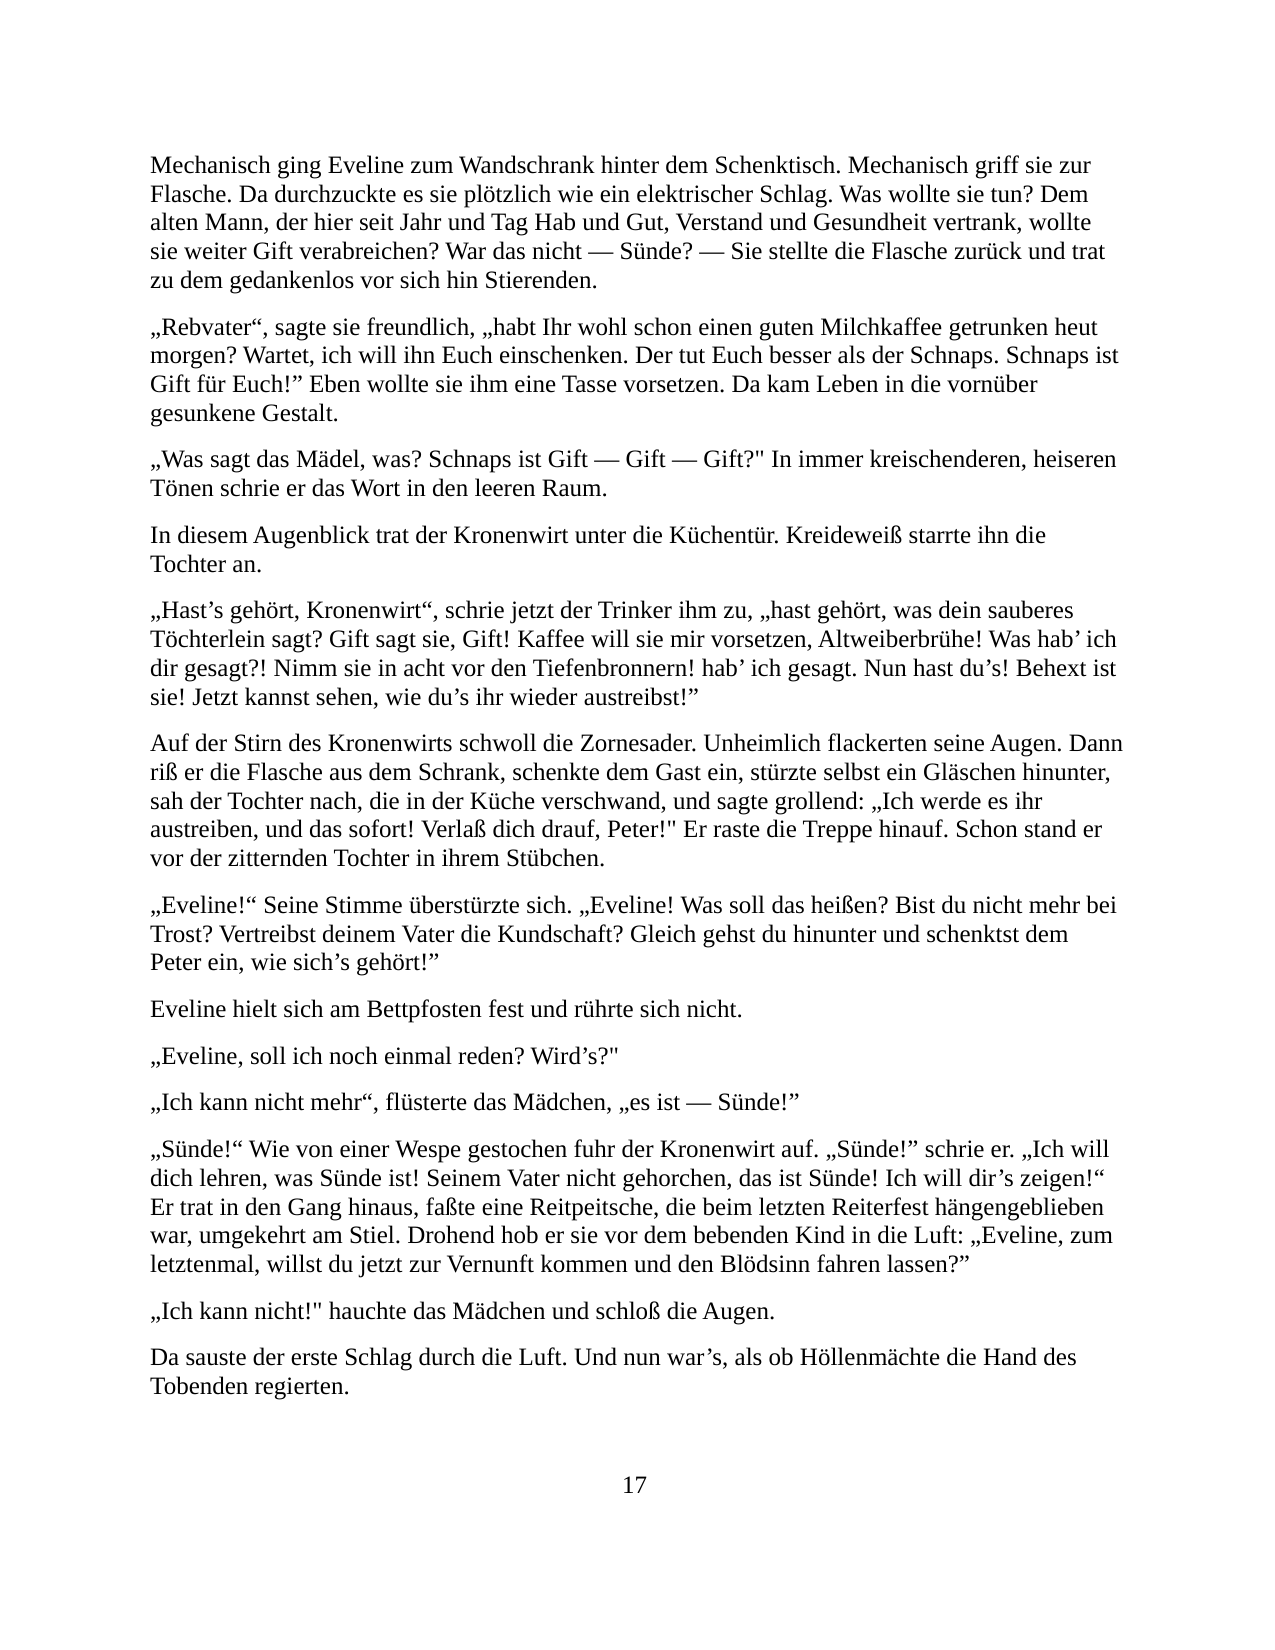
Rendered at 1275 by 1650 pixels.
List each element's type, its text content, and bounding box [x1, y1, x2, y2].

text „Hast’s gehört, Kronenwirt“, schrie jetzt der Trinker ihm zu, „hast gehört, was dein sauberes Töchterlein sagt? Gift sagt sie, Gift! Kaffee will sie mir vorsetzen, Altweiberbrühe! Was hab’ ich dir gesagt?! Nimm sie in acht vor den Tiefenbronnern! hab’ ich gesagt. Nun hast du’s! Behext ist sie! Jetzt kannst sehen, wie du’s ihr wieder austreibst!” [150, 595, 1125, 710]
text Da sauste der erste Schlag durch die Luft. Und nun war’s, als ob Höllenmächte die Hand des Tobenden regierten. [150, 1342, 1125, 1400]
text „Eveline, soll ich noch einmal reden? Wird’s?" [150, 1041, 1125, 1069]
text „Sünde!“ Wie von einer Wespe gestochen fuhr der Kronenwirt auf. „Sünde!” schrie er. „Ich will dich lehren, was Sünde ist! Seinem Vater nicht gehorchen, das ist Sünde! Ich will dir’s zeigen!“ Er trat in den Gang hinaus, faßte eine Reitpeitsche, die beim letzten Reiterfest hängengeblieben war, umgekehrt am Stiel. Drohend hob er sie vor dem bebenden Kind in die Luft: „Eveline, zum letztenmal, willst du jetzt zur Vernunft kommen und den Blödsinn fahren lassen?” [150, 1134, 1125, 1278]
text „Was sagt das Mädel, was? Schnaps ist Gift — Gift — Gift?" In immer kreischenderen, heiseren Tönen schrie er das Wort in den leeren Raum. [150, 444, 1125, 502]
text Auf der Stirn des Kronenwirts schwoll die Zornesader. Unheimlich flackerten seine Augen. Dann riß er die Flasche aus dem Schrank, schenkte dem Gast ein, stürzte selbst ein Gläschen hinunter, sah der Tochter nach, die in der Küche verschwand, und sagte grollend: „Ich werde es ihr austreiben, und das sofort! Verlaß dich drauf, Peter!" Er raste die Treppe hinauf. Schon stand er vor der zitternden Tochter in ihrem Stübchen. [150, 728, 1125, 872]
text „Eveline!“ Seine Stimme überstürzte sich. „Eveline! Was soll das heißen? Bist du nicht mehr bei Trost? Vertreibst deinem Vater die Kundschaft? Gleich gehst du hinunter und schenktst dem Peter ein, wie sich’s gehört!” [150, 890, 1125, 976]
text In diesem Augenblick trat der Kronenwirt unter die Küchentür. Kreideweiß starrte ihn die Tochter an. [150, 520, 1125, 577]
text Eveline hielt sich am Bettpfosten fest und rührte sich nicht. [150, 994, 1125, 1023]
text Mechanisch ging Eveline zum Wandschrank hinter dem Schenktisch. Mechanisch griff sie zur Flasche. Da durchzuckte es sie plötzlich wie ein elektrischer Schlag. Was wollte sie tun? Dem alten Mann, der hier seit Jahr und Tag Hab und Gut, Verstand und Gesundheit vertrank, wollte sie weiter Gift verabreichen? War das nicht — Sünde? — Sie stellte die Flasche zurück und trat zu dem gedankenlos vor sich hin Stierenden. [150, 150, 1125, 294]
text „Ich kann nicht!" hauchte das Mädchen und schloß die Augen. [150, 1296, 1125, 1324]
text „Rebvater“, sagte sie freundlich, „habt Ihr wohl schon einen guten Milchkaffee getrunken heut morgen? Wartet, ich will ihn Euch einschenken. Der tut Euch besser als der Schnaps. Schnaps ist Gift für Euch!” Eben wollte sie ihm eine Tasse vorsetzen. Da kam Leben in die vornüber gesunkene Gestalt. [150, 312, 1125, 427]
text „Ich kann nicht mehr“, flüsterte das Mädchen, „es ist — Sünde!” [150, 1087, 1125, 1116]
